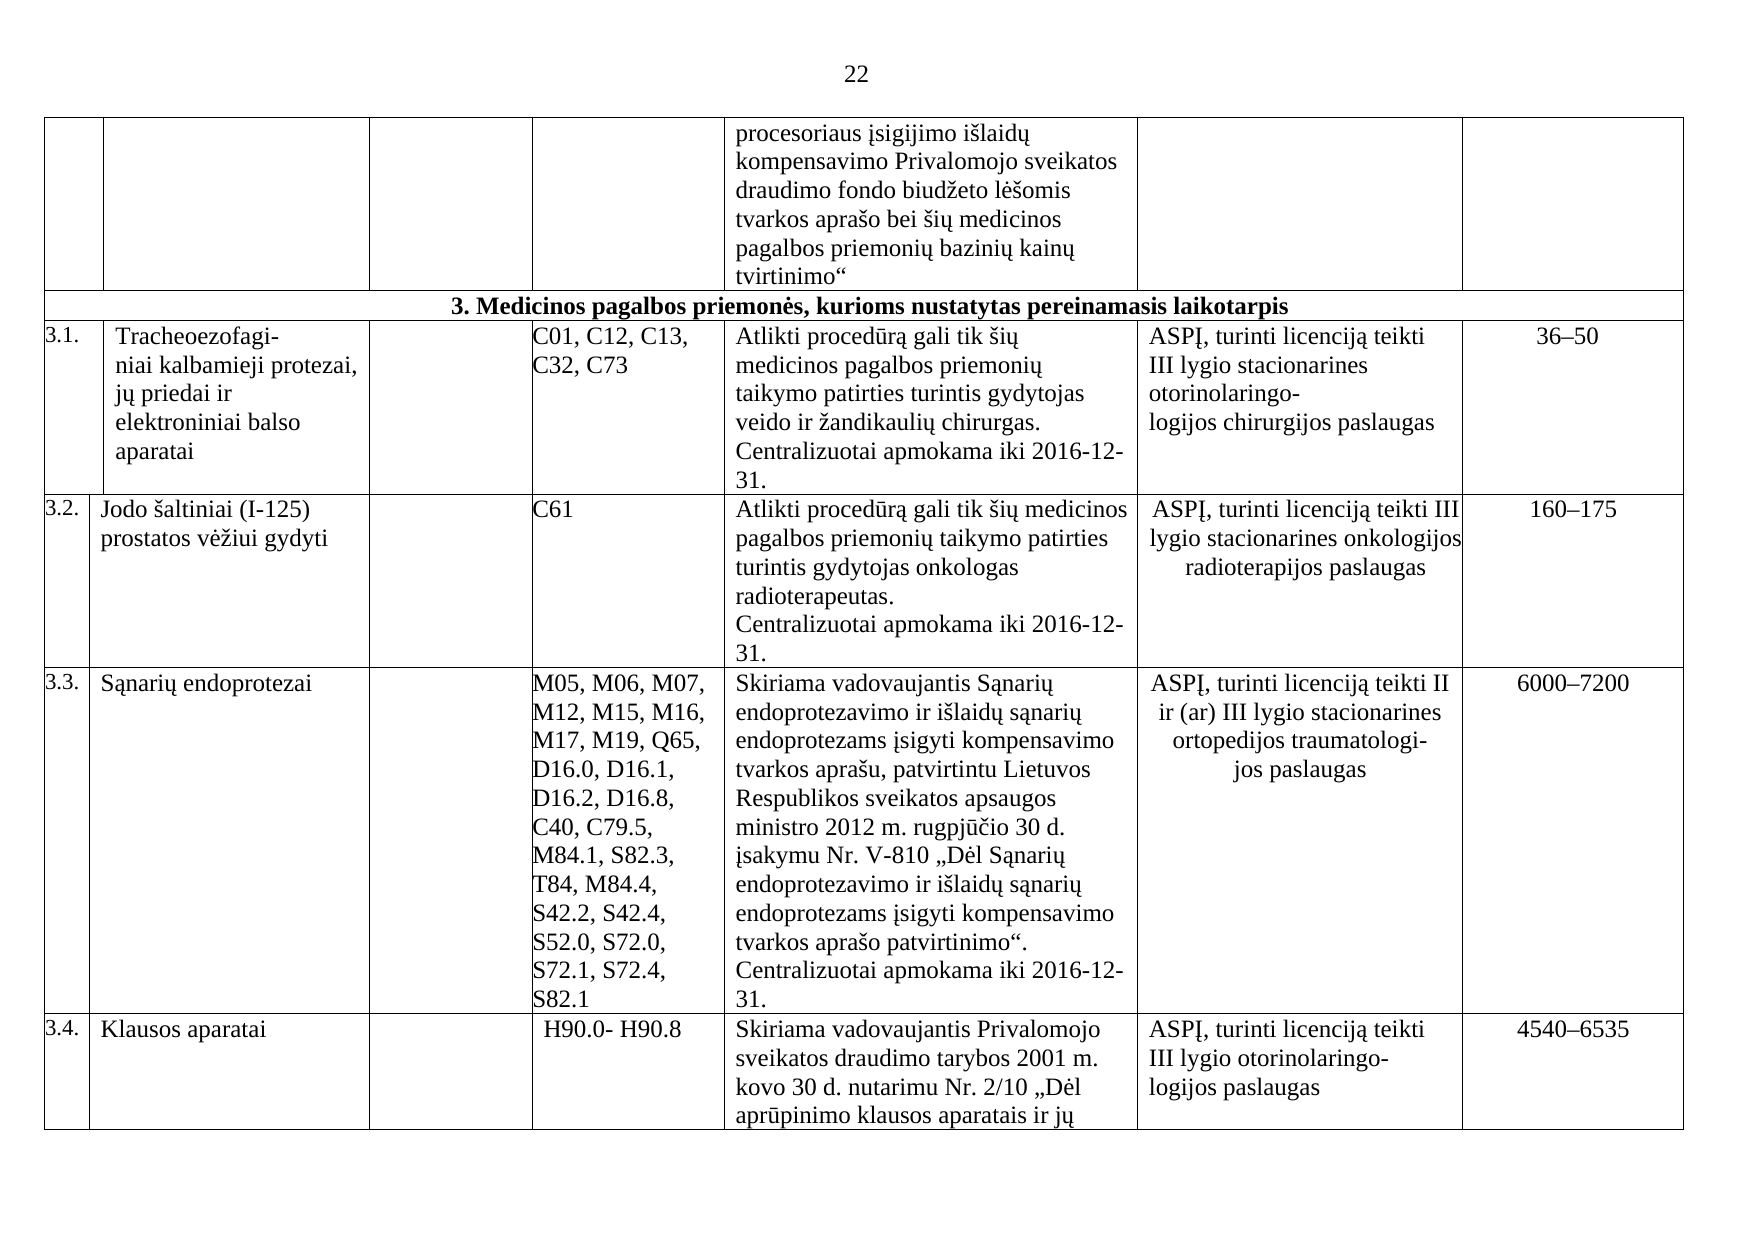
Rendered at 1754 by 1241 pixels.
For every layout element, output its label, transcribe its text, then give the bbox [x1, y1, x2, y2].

table_cell ASPĮ, turinti licenciją teikti III lygio otorinolaringo- logijos paslaugas [1138, 1014, 1462, 1129]
table_cell 3.1. [45, 321, 103, 493]
table_cell 4540–6535 [1463, 1014, 1683, 1129]
table_cell 160–175 [1463, 495, 1683, 667]
table_cell 36–50 [1463, 321, 1683, 493]
table_cell Atlikti procedūrą gali tik šių medicinos pagalbos priemonių taikymo patirties turintis gydytojas veido ir žandikaulių chirurgas. Centralizuotai apmokama iki 2016-12-31. [725, 321, 1137, 493]
table_cell [370, 118, 532, 290]
table_cell Skiriama vadovaujantis Privalomojo sveikatos draudimo tarybos 2001 m. kovo 30 d. nutarimu Nr. 2/10 „Dėl aprūpinimo klausos aparatais ir jų [725, 1014, 1137, 1129]
table_cell C61 [533, 495, 724, 667]
table_cell ASPĮ, turinti licenciją teikti II ir (ar) III lygio stacionarines ortopedijos traumatologi- jos paslaugas [1138, 668, 1462, 1013]
table_cell 3. Medicinos pagalbos priemonės, kurioms nustatytas pereinamasis laikotarpis [45, 291, 1683, 320]
table_cell 3.3. [45, 668, 89, 1013]
table_cell [1463, 118, 1683, 290]
table_cell C01, C12, C13, C32, C73 [533, 321, 724, 493]
table_cell Skiriama vadovaujantis Sąnarių endoprotezavimo ir išlaidų sąnarių endoprotezams įsigyti kompensavimo tvarkos aprašu, patvirtintu Lietuvos Respublikos sveikatos apsaugos ministro 2012 m. rugpjūčio 30 d. įsakymu Nr. V-810 „Dėl Sąnarių endoprotezavimo ir išlaidų sąnarių endoprotezams įsigyti kompensavimo tvarkos aprašo patvirtinimo“. Centralizuotai apmokama iki 2016-12-31. [725, 668, 1137, 1013]
table_cell [370, 1014, 532, 1129]
table_cell Sąnarių endoprotezai [90, 668, 369, 1013]
table_cell 3.4. [45, 1014, 89, 1129]
table_cell [104, 118, 369, 290]
table_cell 6000–7200 [1463, 668, 1683, 1013]
table_cell Tracheoezofagi- niai kalbamieji protezai, jų priedai ir elektroniniai balso aparatai [104, 321, 369, 493]
table_cell [1138, 118, 1462, 290]
table_cell [45, 118, 103, 290]
table_cell ASPĮ, turinti licenciją teikti III lygio stacionarines otorinolaringo- logijos chirurgijos paslaugas [1138, 321, 1462, 493]
table_cell Atlikti procedūrą gali tik šių medicinos pagalbos priemonių taikymo patirties turintis gydytojas onkologas radioterapeutas. Centralizuotai apmokama iki 2016-12-31. [725, 495, 1137, 667]
table_cell Jodo šaltiniai (I-125) prostatos vėžiui gydyti [90, 495, 369, 667]
table_cell [370, 321, 532, 493]
table_cell Klausos aparatai [90, 1014, 369, 1129]
table_cell M05, M06, M07, M12, M15, M16, M17, M19, Q65, D16.0, D16.1, D16.2, D16.8, C40, C79.5, M84.1, S82.3, T84, M84.4, S42.2, S42.4, S52.0, S72.0, S72.1, S72.4, S82.1 [533, 668, 724, 1013]
table_cell 3.2. [45, 495, 89, 667]
table_cell [533, 118, 724, 290]
table_cell H90.0- H90.8 [533, 1014, 724, 1129]
table_cell ASPĮ, turinti licenciją teikti III lygio stacionarines onkologijos radioterapijos paslaugas [1138, 495, 1462, 667]
table_cell [370, 495, 532, 667]
table_cell [370, 668, 532, 1013]
table_cell procesoriaus įsigijimo išlaidų kompensavimo Privalomojo sveikatos draudimo fondo biudžeto lėšomis tvarkos aprašo bei šių medicinos pagalbos priemonių bazinių kainų tvirtinimo“ [725, 118, 1137, 290]
